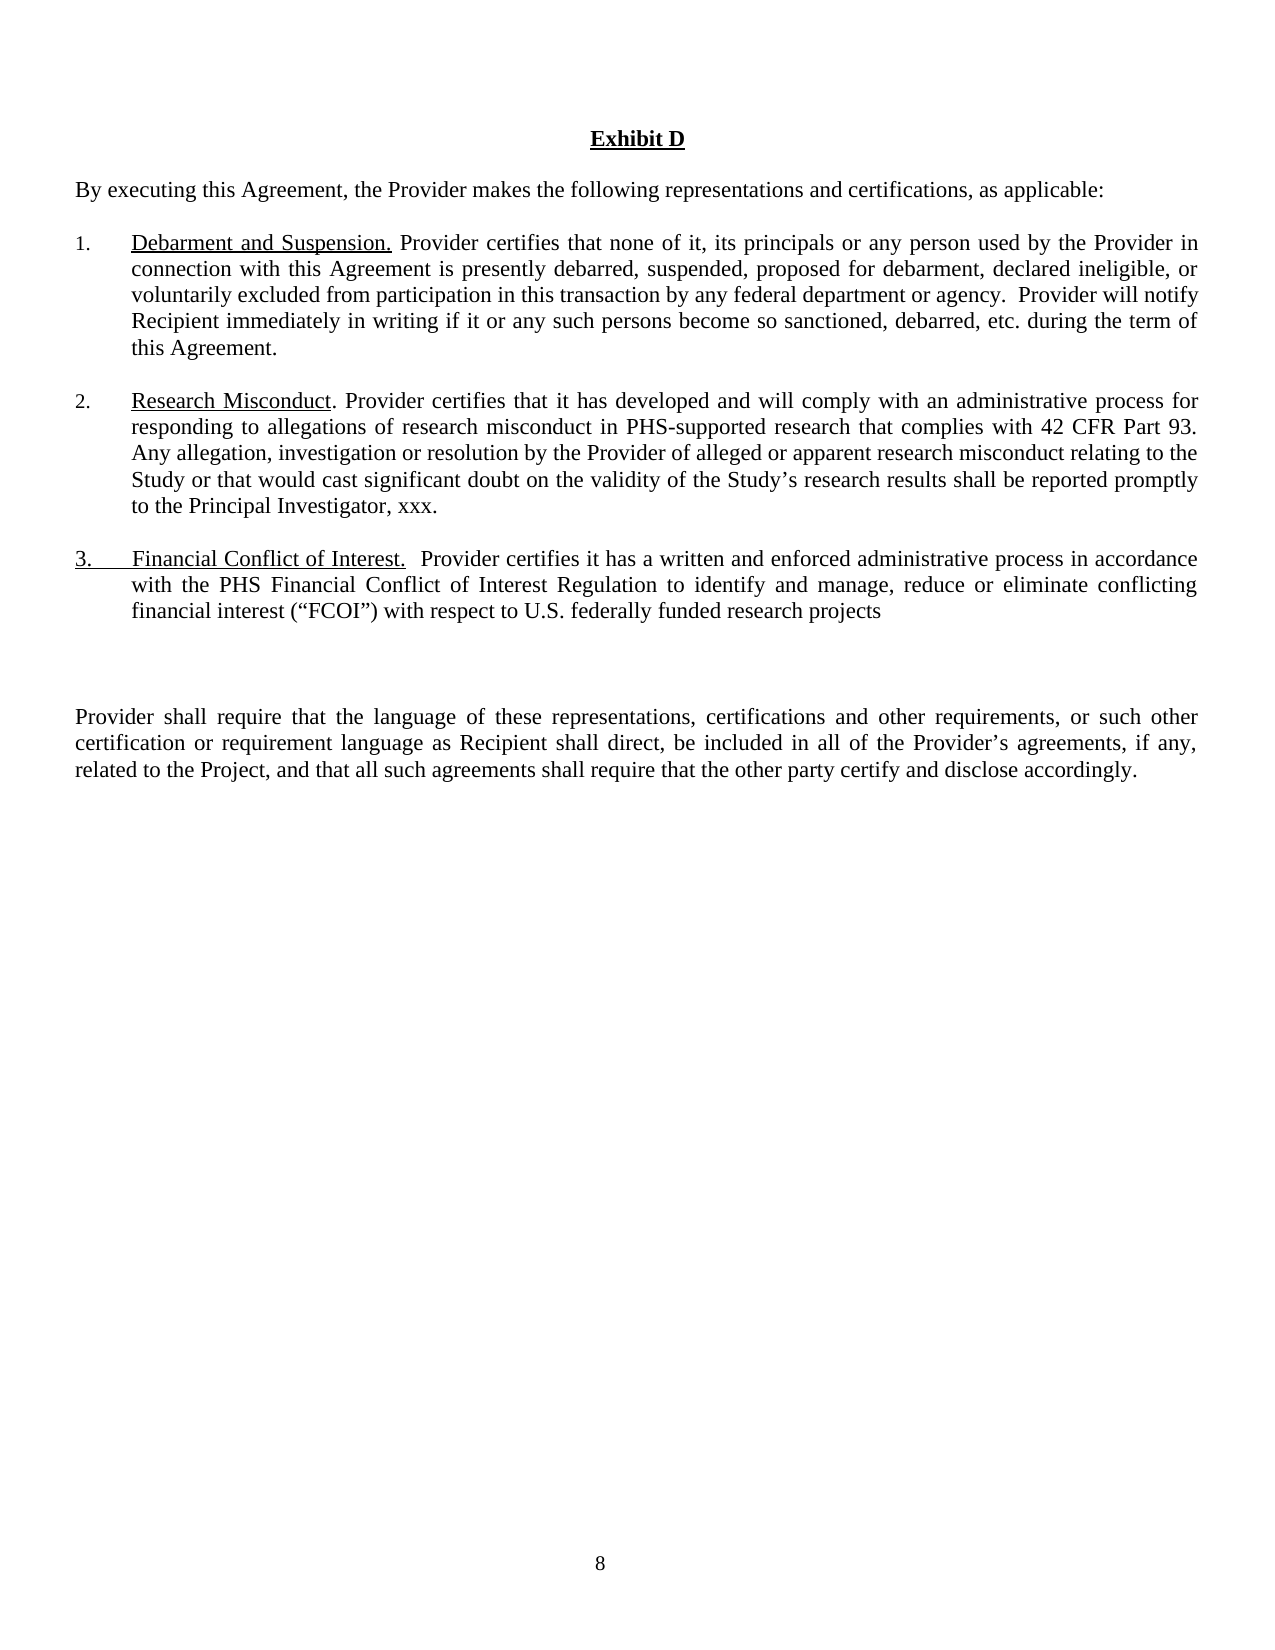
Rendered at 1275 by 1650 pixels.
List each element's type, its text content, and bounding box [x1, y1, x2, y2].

list Research Misconduct. Provider certifies that it has developed and will comply with an administrative process for responding to allegations of research misconduct in PHS-supported research that complies with 42 CFR Part 93. Any allegation, investigation or resolution by the Provider of alleged or apparent research misconduct relating to the Study or that would cast significant doubt on the validity of the Study’s research results shall be reported promptly to the Principal Investigator, xxx. [75, 387, 1200, 518]
text 3. Financial Conflict of Interest. Provider certifies it has a written and enforced administrative process in accordance with the PHS Financial Conflict of Interest Regulation to identify and manage, reduce or eliminate conflicting financial interest (“FCOI”) with respect to U.S. federally funded research projects [75, 545, 1200, 624]
text Provider shall require that the language of these representations, certifications and other requirements, or such other certification or requirement language as Recipient shall direct, be included in all of the Provider’s agreements, if any, related to the Project, and that all such agreements shall require that the other party certify and disclose accordingly. [75, 703, 1200, 782]
text By executing this Agreement, the Provider makes the following representations and certifications, as applicable: [75, 176, 1200, 202]
list Debarment and Suspension. Provider certifies that none of it, its principals or any person used by the Provider in connection with this Agreement is presently debarred, suspended, proposed for debarment, declared ineligible, or voluntarily excluded from participation in this transaction by any federal department or agency. Provider will notify Recipient immediately in writing if it or any such persons become so sanctioned, debarred, etc. during the term of this Agreement. [75, 228, 1200, 360]
subtitle Exhibit D [75, 125, 1200, 152]
